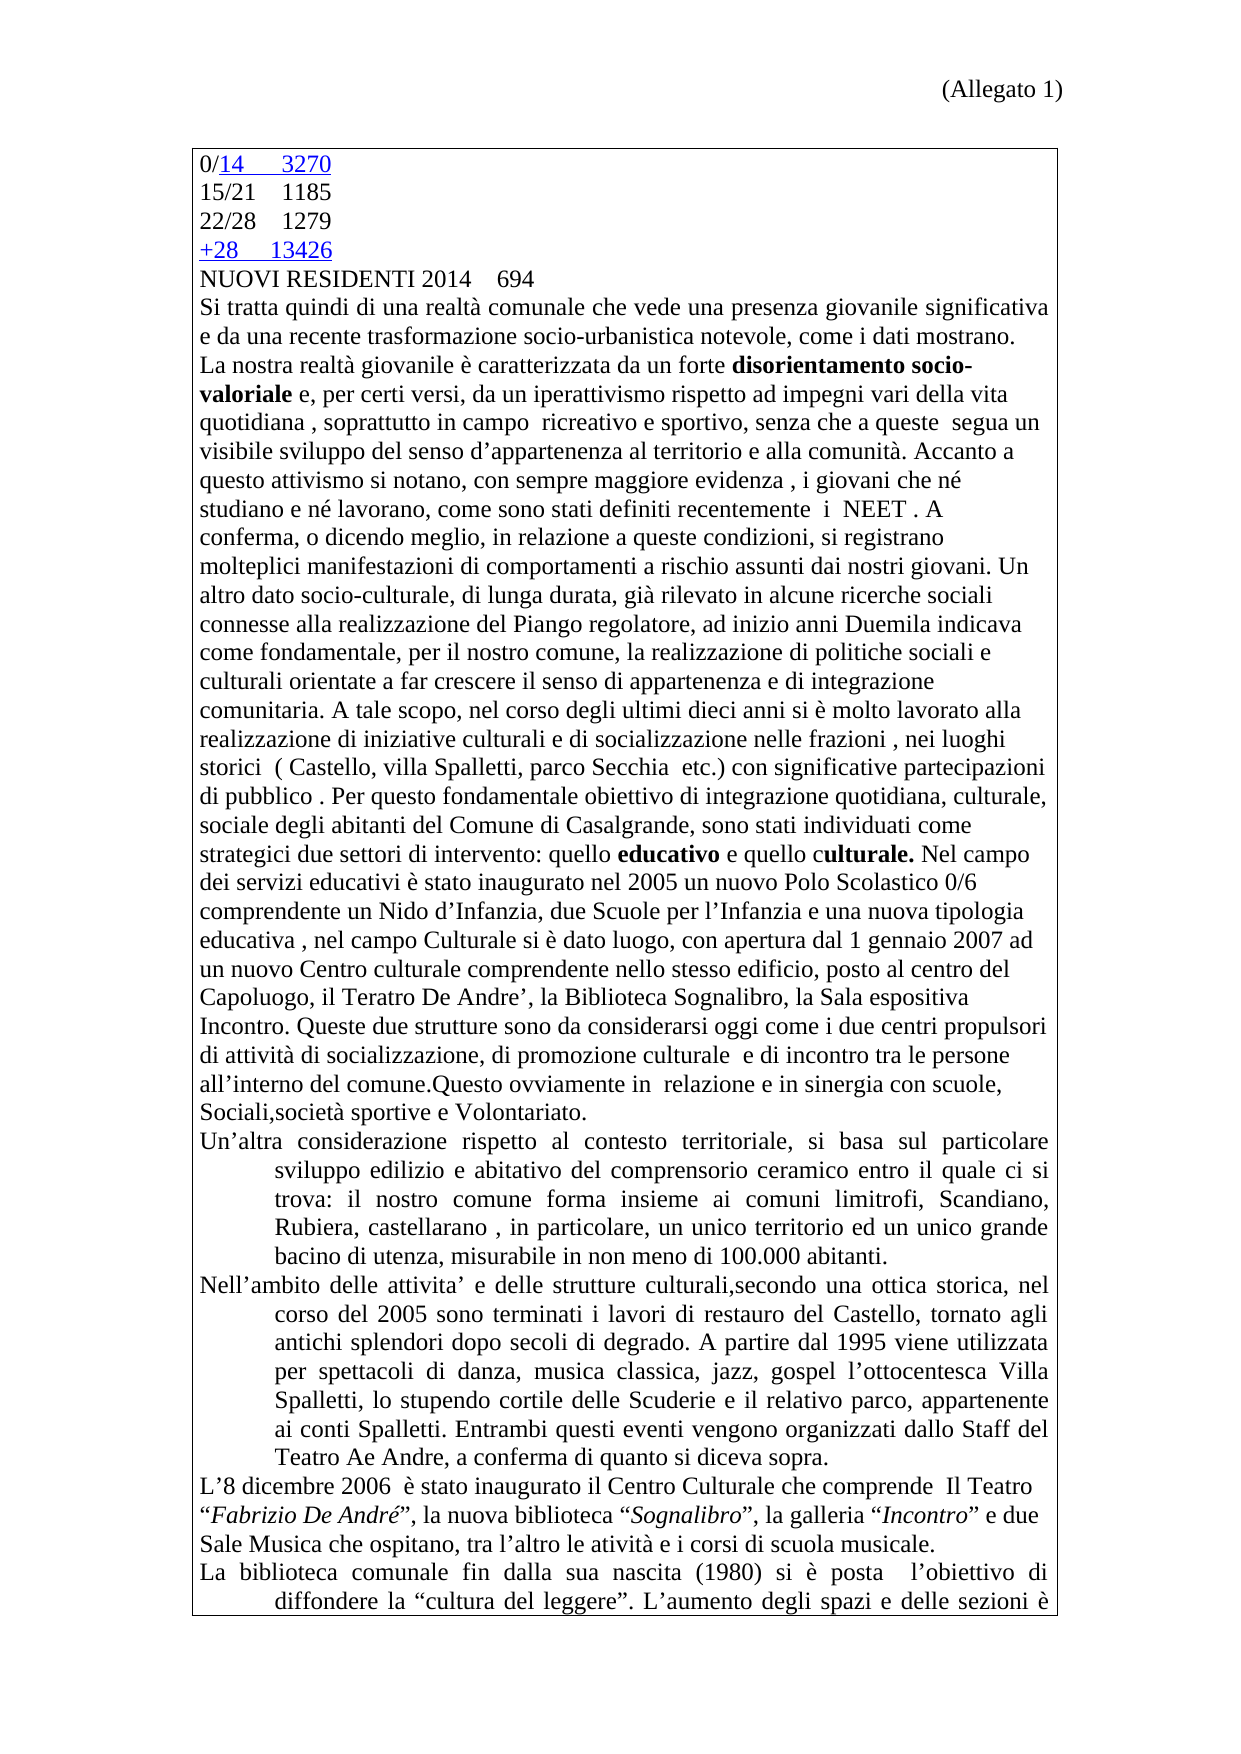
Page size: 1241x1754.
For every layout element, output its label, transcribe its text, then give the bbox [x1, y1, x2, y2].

table_header 0/14 3270 15/21 1185 22/28 1279 +28 13426 NUOVI RESIDENTI 2014 694 Si tratta quindi di una realtà comunale che vede una presenza giovanile significativa e da una recente trasformazione socio-urbanistica notevole, come i dati mostrano. La nostra realtà giovanile è caratterizzata da un forte disorientamento socio-valoriale e, per certi versi, da un iperattivismo rispetto ad impegni vari della vita quotidiana , soprattutto in campo ricreativo e sportivo, senza che a queste segua un visibile sviluppo del senso d’appartenenza al territorio e alla comunità. Accanto a questo attivismo si notano, con sempre maggiore evidenza , i giovani che né studiano e né lavorano, come sono stati definiti recentemente i NEET . A conferma, o dicendo meglio, in relazione a queste condizioni, si registrano molteplici manifestazioni di comportamenti a rischio assunti dai nostri giovani. Un altro dato socio-culturale, di lunga durata, già rilevato in alcune ricerche sociali connesse alla realizzazione del Piango regolatore, ad inizio anni Duemila indicava come fondamentale, per il nostro comune, la realizzazione di politiche sociali e culturali orientate a far crescere il senso di appartenenza e di integrazione comunitaria. A tale scopo, nel corso degli ultimi dieci anni si è molto lavorato alla realizzazione di iniziative culturali e di socializzazione nelle frazioni , nei luoghi storici ( Castello, villa Spalletti, parco Secchia etc.) con significative partecipazioni di pubblico . Per questo fondamentale obiettivo di integrazione quotidiana, culturale, sociale degli abitanti del Comune di Casalgrande, sono stati individuati come strategici due settori di intervento: quello educativo e quello culturale. Nel campo dei servizi educativi è stato inaugurato nel 2005 un nuovo Polo Scolastico 0/6 comprendente un Nido d’Infanzia, due Scuole per l’Infanzia e una nuova tipologia educativa , nel campo Culturale si è dato luogo, con apertura dal 1 gennaio 2007 ad un nuovo Centro culturale comprendente nello stesso edificio, posto al centro del Capoluogo, il Teratro De Andre’, la Biblioteca Sognalibro, la Sala espositiva Incontro. Queste due strutture sono da considerarsi oggi come i due centri propulsori di attività di socializzazione, di promozione culturale e di incontro tra le persone all’interno del comune.Questo ovviamente in relazione e in sinergia con scuole, Sociali,società sportive e Volontariato. Un’altra considerazione rispetto al contesto territoriale, si basa sul particolare sviluppo edilizio e abitativo del comprensorio ceramico entro il quale ci si trova: il nostro comune forma insieme ai comuni limitrofi, Scandiano, Rubiera, castellarano , in particolare, un unico territorio ed un unico grande bacino di utenza, misurabile in non meno di 100.000 abitanti. Nell’ambito delle attivita’ e delle strutture culturali,secondo una ottica storica, nel corso del 2005 sono terminati i lavori di restauro del Castello, tornato agli antichi splendori dopo secoli di degrado. A partire dal 1995 viene utilizzata per spettacoli di danza, musica classica, jazz, gospel l’ottocentesca Villa Spalletti, lo stupendo cortile delle Scuderie e il relativo parco, appartenente ai conti Spalletti. Entrambi questi eventi vengono organizzati dallo Staff del Teatro Ae Andre, a conferma di quanto si diceva sopra. L’8 dicembre 2006 è stato inaugurato il Centro Culturale che comprende Il Teatro “Fabrizio De André”, la nuova biblioteca “Sognalibro”, la galleria “Incontro” e due Sale Musica che ospitano, tra l’altro le atività e i corsi di scuola musicale. La biblioteca comunale fin dalla sua nascita (1980) si è posta l’obiettivo di diffondere la “cultura del leggere”. L’aumento degli spazi e delle sezioni è [193, 149, 1057, 1615]
